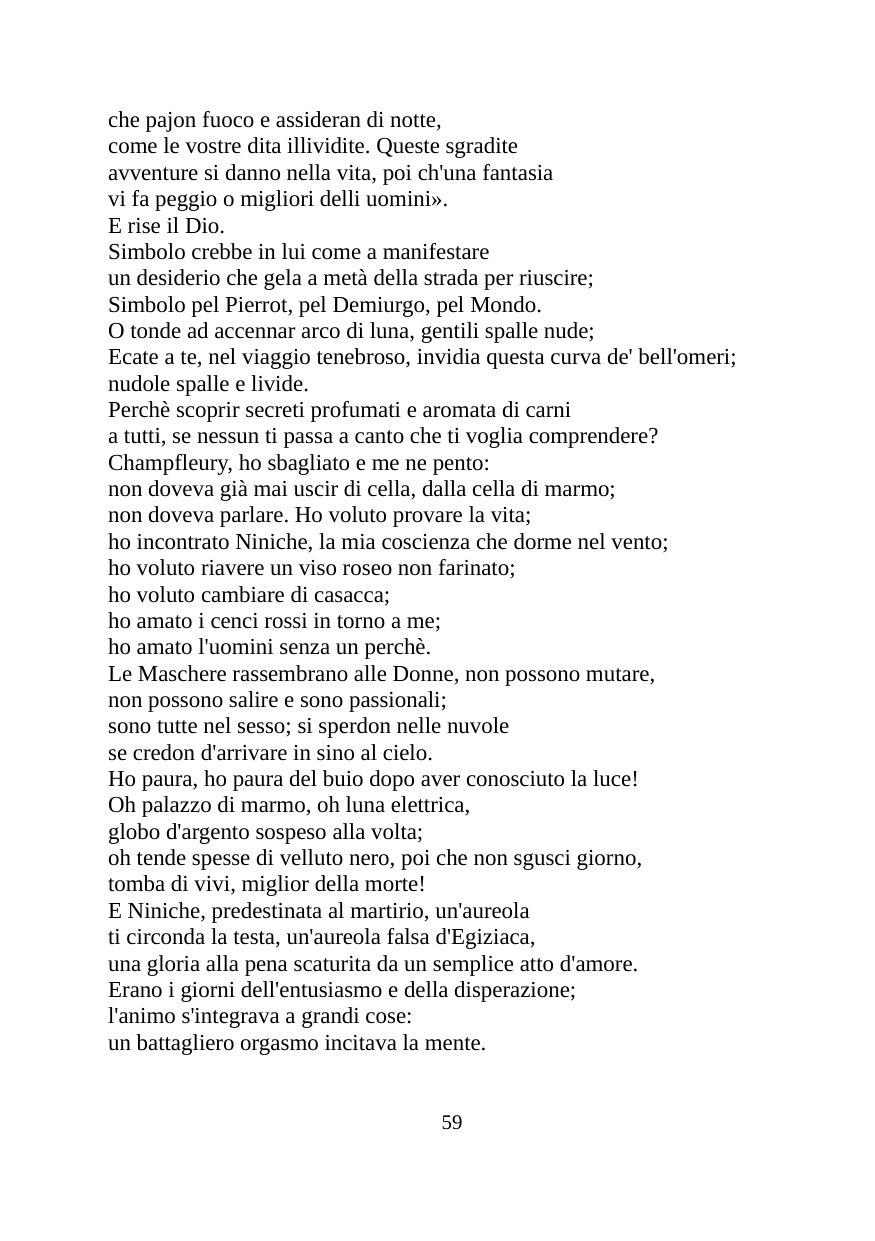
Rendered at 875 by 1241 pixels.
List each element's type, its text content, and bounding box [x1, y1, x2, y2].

text se credon d'arrivare in sino al cielo. [106, 739, 768, 765]
text non possono salire e sono passionali; [106, 686, 768, 712]
text tomba di vivi, miglior della morte! [106, 871, 768, 897]
text ho voluto cambiare di casacca; [106, 581, 768, 607]
text Simbolo crebbe in lui come a manifestare [106, 238, 768, 264]
text Perchè scoprir secreti profumati e aromata di carni [106, 396, 768, 422]
text Le Maschere rassembrano alle Donne, non possono mutare, [106, 660, 768, 686]
text ho incontrato Niniche, la mia coscienza che dorme nel vento; [106, 528, 768, 554]
text Champfleury, ho sbagliato e me ne pento: [106, 449, 768, 475]
text globo d'argento sospeso alla volta; [106, 818, 768, 844]
text nudole spalle e livide. [106, 370, 768, 396]
text sono tutte nel sesso; si sperdon nelle nuvole [106, 712, 768, 739]
text un desiderio che gela a metà della strada per riuscire; [106, 264, 768, 291]
text Oh palazzo di marmo, oh luna elettrica, [106, 791, 768, 818]
text E Niniche, predestinata al martirio, un'aureola [106, 897, 768, 923]
text Ecate a te, nel viaggio tenebroso, invidia questa curva de' bell'omeri; [106, 343, 768, 370]
text vi fa peggio o migliori delli uomini». [106, 185, 768, 212]
text Ho paura, ho paura del buio dopo aver conosciuto la luce! [106, 765, 768, 791]
text un battagliero orgasmo incitava la mente. [106, 1029, 768, 1055]
text l'animo s'integrava a grandi cose: [106, 1002, 768, 1029]
text Erano i giorni dell'entusiasmo e della disperazione; [106, 976, 768, 1002]
text avventure si danno nella vita, poi ch'una fantasia [106, 159, 768, 185]
text che pajon fuoco e assideran di notte, [106, 106, 768, 133]
text O tonde ad accennar arco di luna, gentili spalle nude; [106, 317, 768, 343]
text ho voluto riavere un viso roseo non farinato; [106, 554, 768, 581]
text ho amato l'uomini senza un perchè. [106, 633, 768, 660]
text E rise il Dio. [106, 212, 768, 238]
text Simbolo pel Pierrot, pel Demiurgo, pel Mondo. [106, 291, 768, 317]
text una gloria alla pena scaturita da un semplice atto d'amore. [106, 949, 768, 976]
text non doveva già mai uscir di cella, dalla cella di marmo; [106, 475, 768, 502]
text ti circonda la testa, un'aureola falsa d'Egiziaca, [106, 923, 768, 949]
text a tutti, se nessun ti passa a canto che ti voglia comprendere? [106, 422, 768, 449]
text non doveva parlare. Ho voluto provare la vita; [106, 502, 768, 528]
text ho amato i cenci rossi in torno a me; [106, 607, 768, 633]
text come le vostre dita illividite. Queste sgradite [106, 133, 768, 159]
text oh tende spesse di velluto nero, poi che non sgusci giorno, [106, 844, 768, 871]
